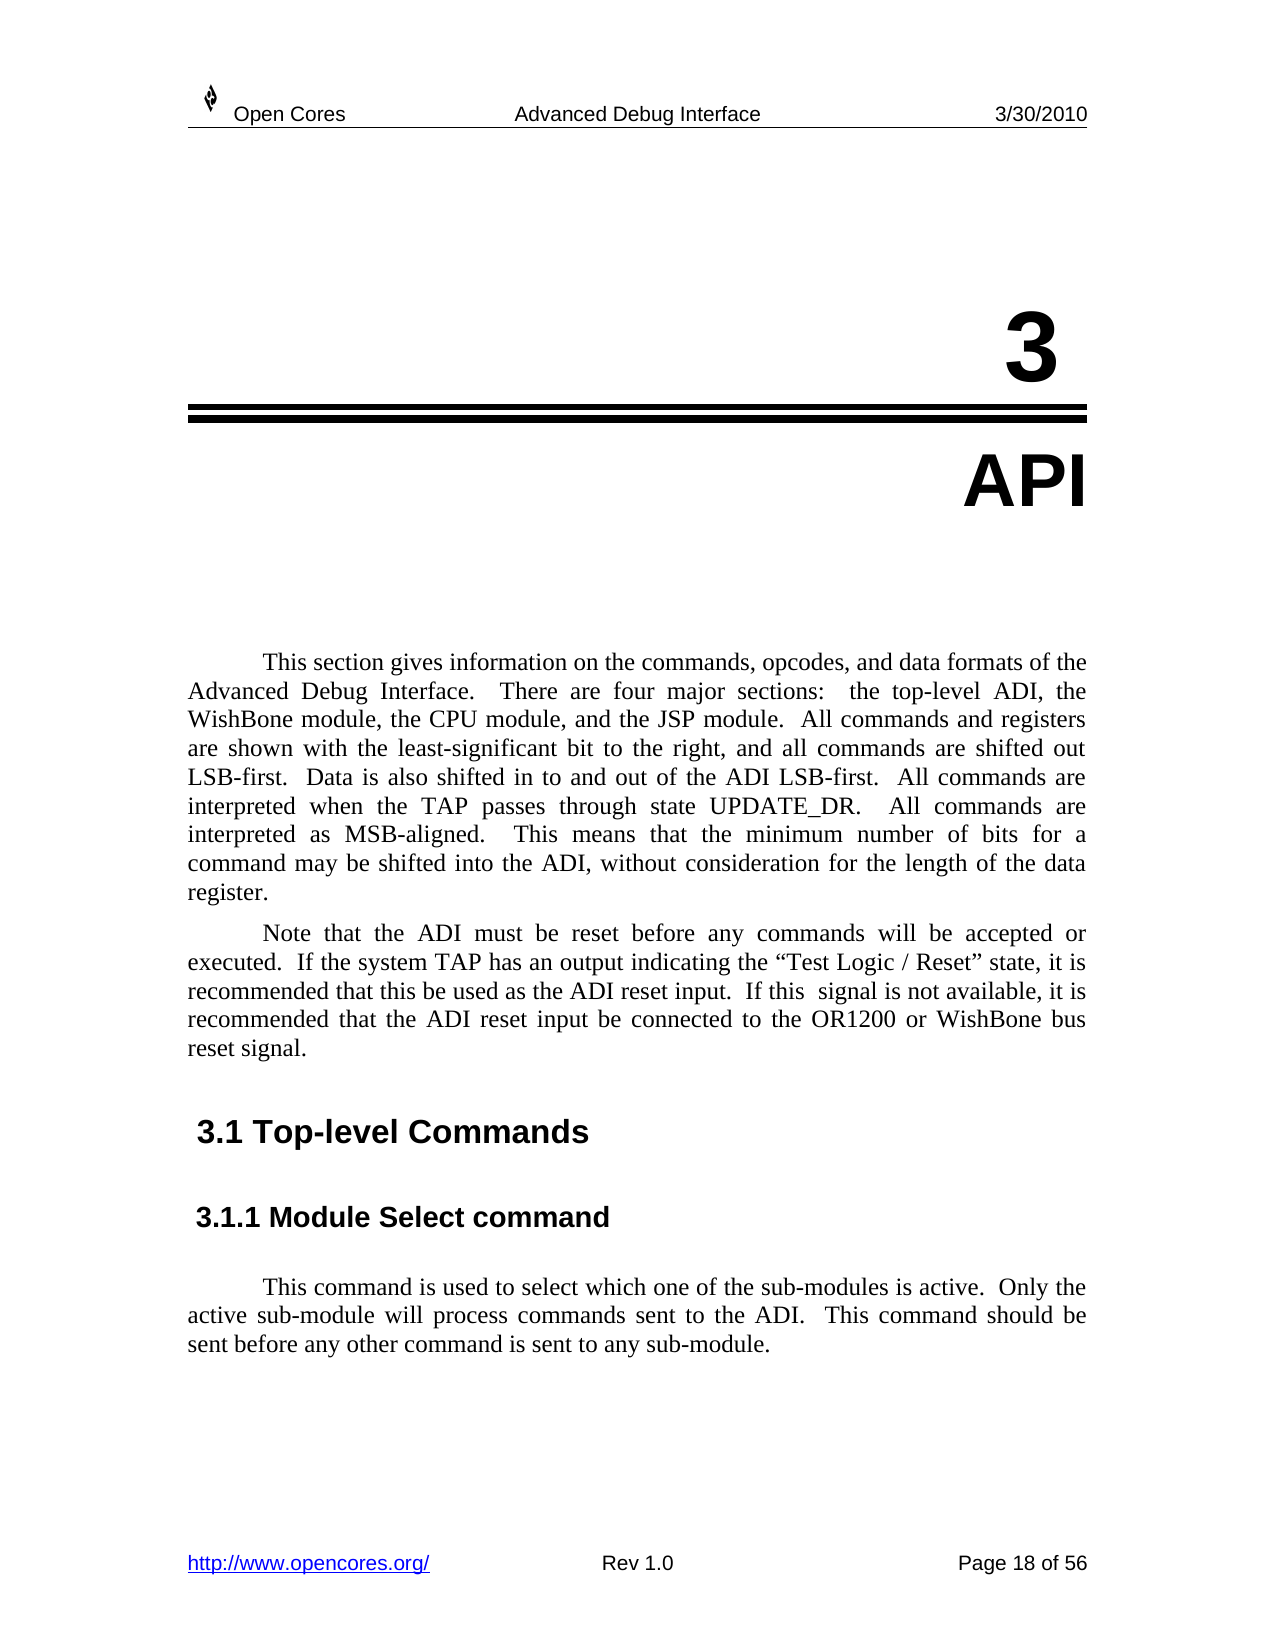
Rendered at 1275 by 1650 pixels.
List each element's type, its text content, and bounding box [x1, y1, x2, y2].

subtitle API [187, 436, 1087, 522]
text This command is used to select which one of the sub-modules is active. Only the active sub-module will process commands sent to the ADI. This command should be sent before any other command is sent to any sub-module. [187, 1272, 1087, 1358]
text Note that the ADI must be reset before any commands will be accepted or executed. If the system TAP has an output indicating the “Test Logic / Reset” state, it is recommended that this be used as the ADI reset input. If this signal is not available, it is recommended that the ADI reset input be connected to the OR1200 or WishBone bus reset signal. [187, 918, 1087, 1062]
text This section gives information on the commands, opcodes, and data formats of the Advanced Debug Interface. There are four major sections: the top-level ADI, the WishBone module, the CPU module, and the JSP module. All commands and registers are shown with the least-significant bit to the right, and all commands are shifted out LSB-first. Data is also shifted in to and out of the ADI LSB-first. All commands are interpreted when the TAP passes through state UPDATE_DR. All commands are interpreted as MSB-aligned. This means that the minimum number of bits for a command may be shifted into the ADI, without consideration for the length of the data register. [187, 647, 1087, 906]
subtitle Top-level Commands [187, 1112, 1087, 1151]
subtitle Module Select command [187, 1201, 1087, 1234]
